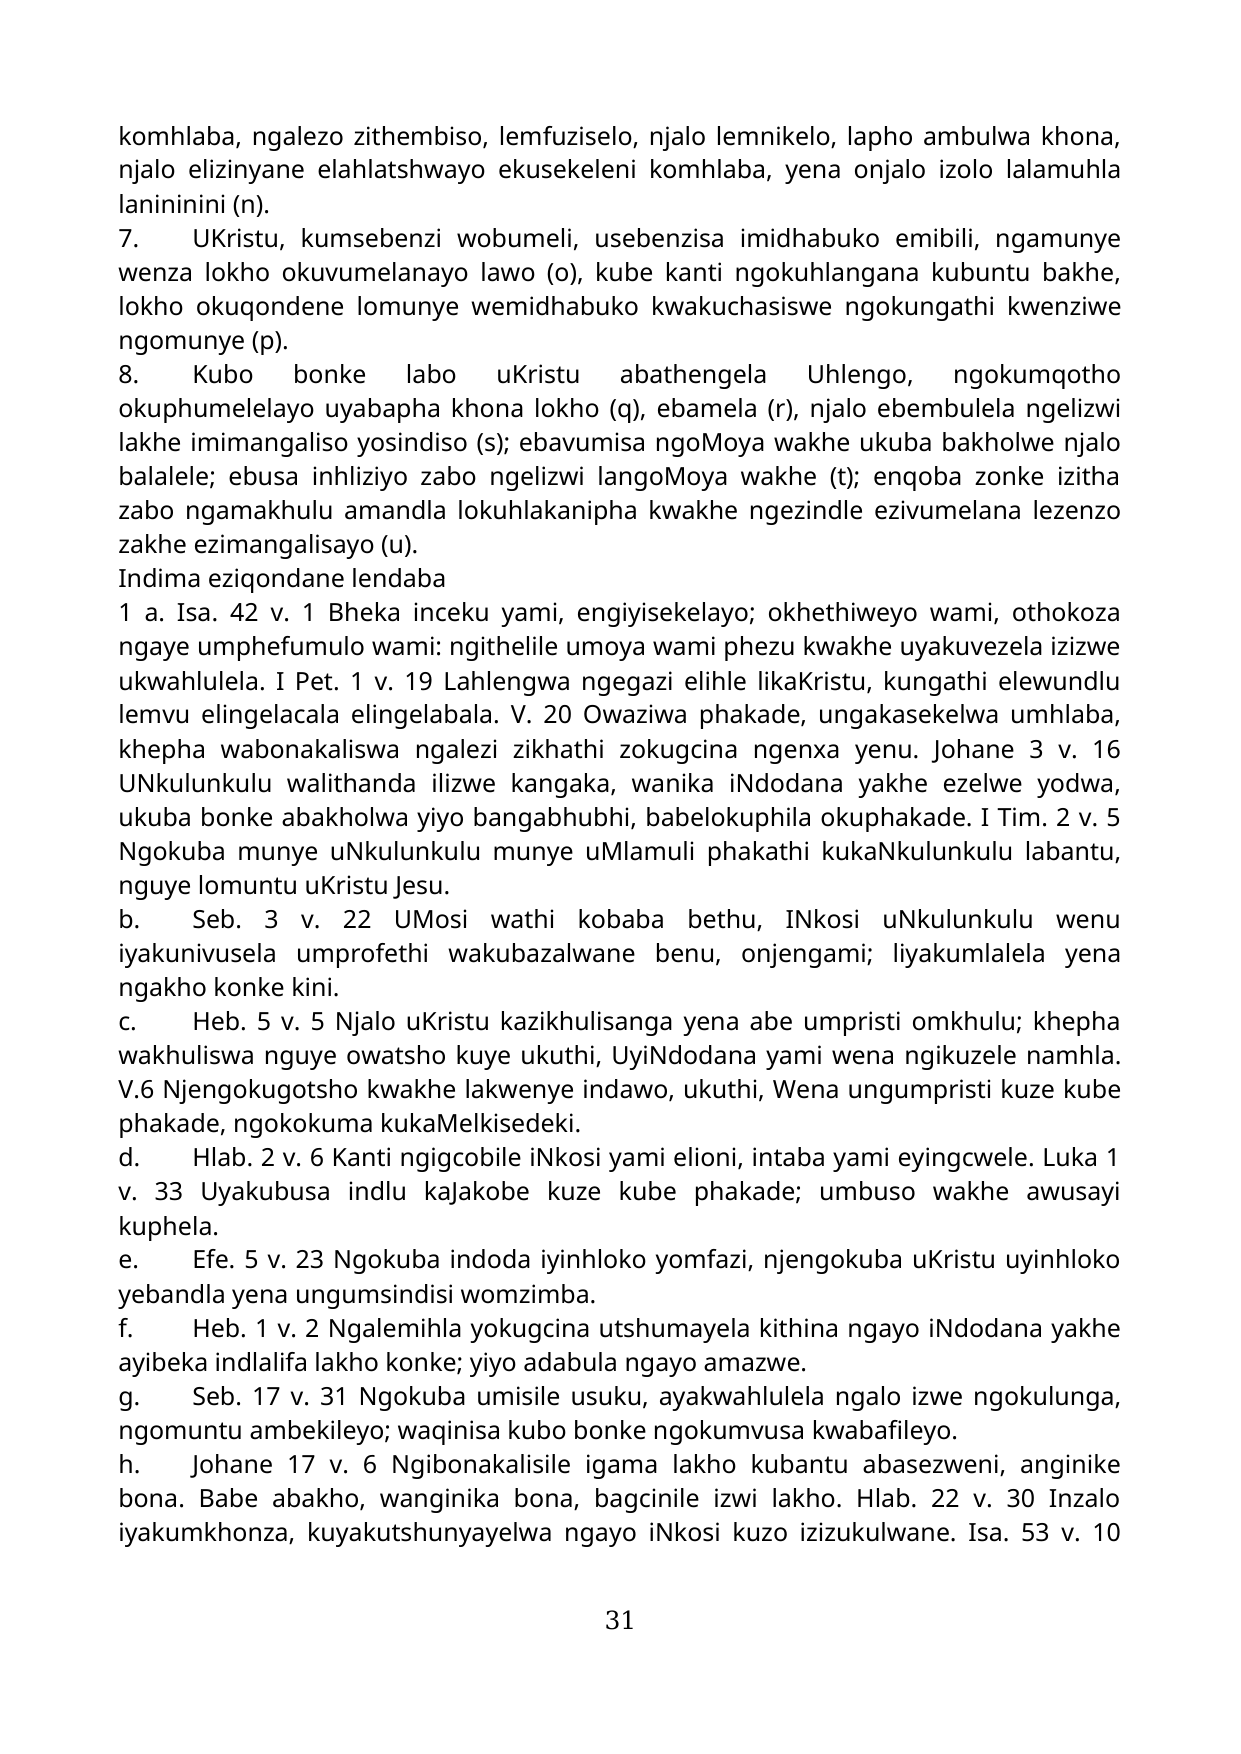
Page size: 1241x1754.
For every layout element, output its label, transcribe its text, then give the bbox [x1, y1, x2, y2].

text g. Seb. 17 v. 31 Ngokuba umisile usuku, ayakwahlulela ngalo izwe ngokulunga, ngomuntu ambekileyo; waqinisa kubo bonke ngokumvusa kwabafileyo. [118, 1378, 1122, 1447]
text h. Johane 17 v. 6 Ngibonakalisile igama lakho kubantu abasezweni, anginike bona. Babe abakho, wanginika bona, bagcinile izwi lakho. Hlab. 22 v. 30 Inzalo iyakumkhonza, kuyakutshunyayelwa ngayo iNkosi kuzo izizukulwane. Isa. 53 v. 10 [118, 1447, 1122, 1549]
text e. Efe. 5 v. 23 Ngokuba indoda iyinhloko yomfazi, njengokuba uKristu uyinhloko yebandla yena ungumsindisi womzimba. [118, 1242, 1122, 1310]
text f. Heb. 1 v. 2 Ngalemihla yokugcina utshumayela kithina ngayo iNdodana yakhe ayibeka indlalifa lakho konke; yiyo adabula ngayo amazwe. [118, 1310, 1122, 1378]
text Indima eziqondane lendaba [118, 561, 1122, 595]
text d. Hlab. 2 v. 6 Kanti ngigcobile iNkosi yami elioni, intaba yami eyingcwele. Luka 1 v. 33 Uyakubusa indlu kaJakobe kuze kube phakade; umbuso wakhe awusayi kuphela. [118, 1140, 1122, 1242]
text komhlaba, ngalezo zithembiso, lemfuziselo, njalo lemnikelo, lapho ambulwa khona, njalo elizinyane elahlatshwayo ekusekeleni komhlaba, yena onjalo izolo lalamuhla lanininini (n). [118, 118, 1122, 220]
text 8. Kubo bonke labo uKristu abathengela Uhlengo, ngokumqotho okuphumelelayo uyabapha khona lokho (q), ebamela (r), njalo ebembulela ngelizwi lakhe imimangaliso yosindiso (s); ebavumisa ngoMoya wakhe ukuba bakholwe njalo balalele; ebusa inhliziyo zabo ngelizwi langoMoya wakhe (t); enqoba zonke izitha zabo ngamakhulu amandla lokuhlakanipha kwakhe ngezindle ezivumelana lezenzo zakhe ezimangalisayo (u). [118, 357, 1122, 561]
text c. Heb. 5 v. 5 Njalo uKristu kazikhulisanga yena abe umpristi omkhulu; khepha wakhuliswa nguye owatsho kuye ukuthi, UyiNdodana yami wena ngikuzele namhla. V.6 Njengokugotsho kwakhe lakwenye indawo, ukuthi, Wena ungumpristi kuze kube phakade, ngokokuma kukaMelkisedeki. [118, 1004, 1122, 1140]
text 7. UKristu, kumsebenzi wobumeli, usebenzisa imidhabuko emibili, ngamunye wenza lokho okuvumelanayo lawo (o), kube kanti ngokuhlangana kubuntu bakhe, lokho okuqondene lomunye wemidhabuko kwakuchasiswe ngokungathi kwenziwe ngomunye (p). [118, 220, 1122, 357]
text 1 a. Isa. 42 v. 1 Bheka inceku yami, engiyisekelayo; okhethiweyo wami, othokoza ngaye umphefumulo wami: ngithelile umoya wami phezu kwakhe uyakuvezela izizwe ukwahlulela. I Pet. 1 v. 19 Lahlengwa ngegazi elihle likaKristu, kungathi elewundlu lemvu elingelacala elingelabala. V. 20 Owaziwa phakade, ungakasekelwa umhlaba, khepha wabonakaliswa ngalezi zikhathi zokugcina ngenxa yenu. Johane 3 v. 16 UNkulunkulu walithanda ilizwe kangaka, wanika iNdodana yakhe ezelwe yodwa, ukuba bonke abakholwa yiyo bangabhubhi, babelokuphila okuphakade. I Tim. 2 v. 5 Ngokuba munye uNkulunkulu munye uMlamuli phakathi kukaNkulunkulu labantu, nguye lomuntu uKristu Jesu. [118, 595, 1122, 902]
text b. Seb. 3 v. 22 UMosi wathi kobaba bethu, INkosi uNkulunkulu wenu iyakunivusela umprofethi wakubazalwane benu, onjengami; liyakumlalela yena ngakho konke kini. [118, 902, 1122, 1004]
